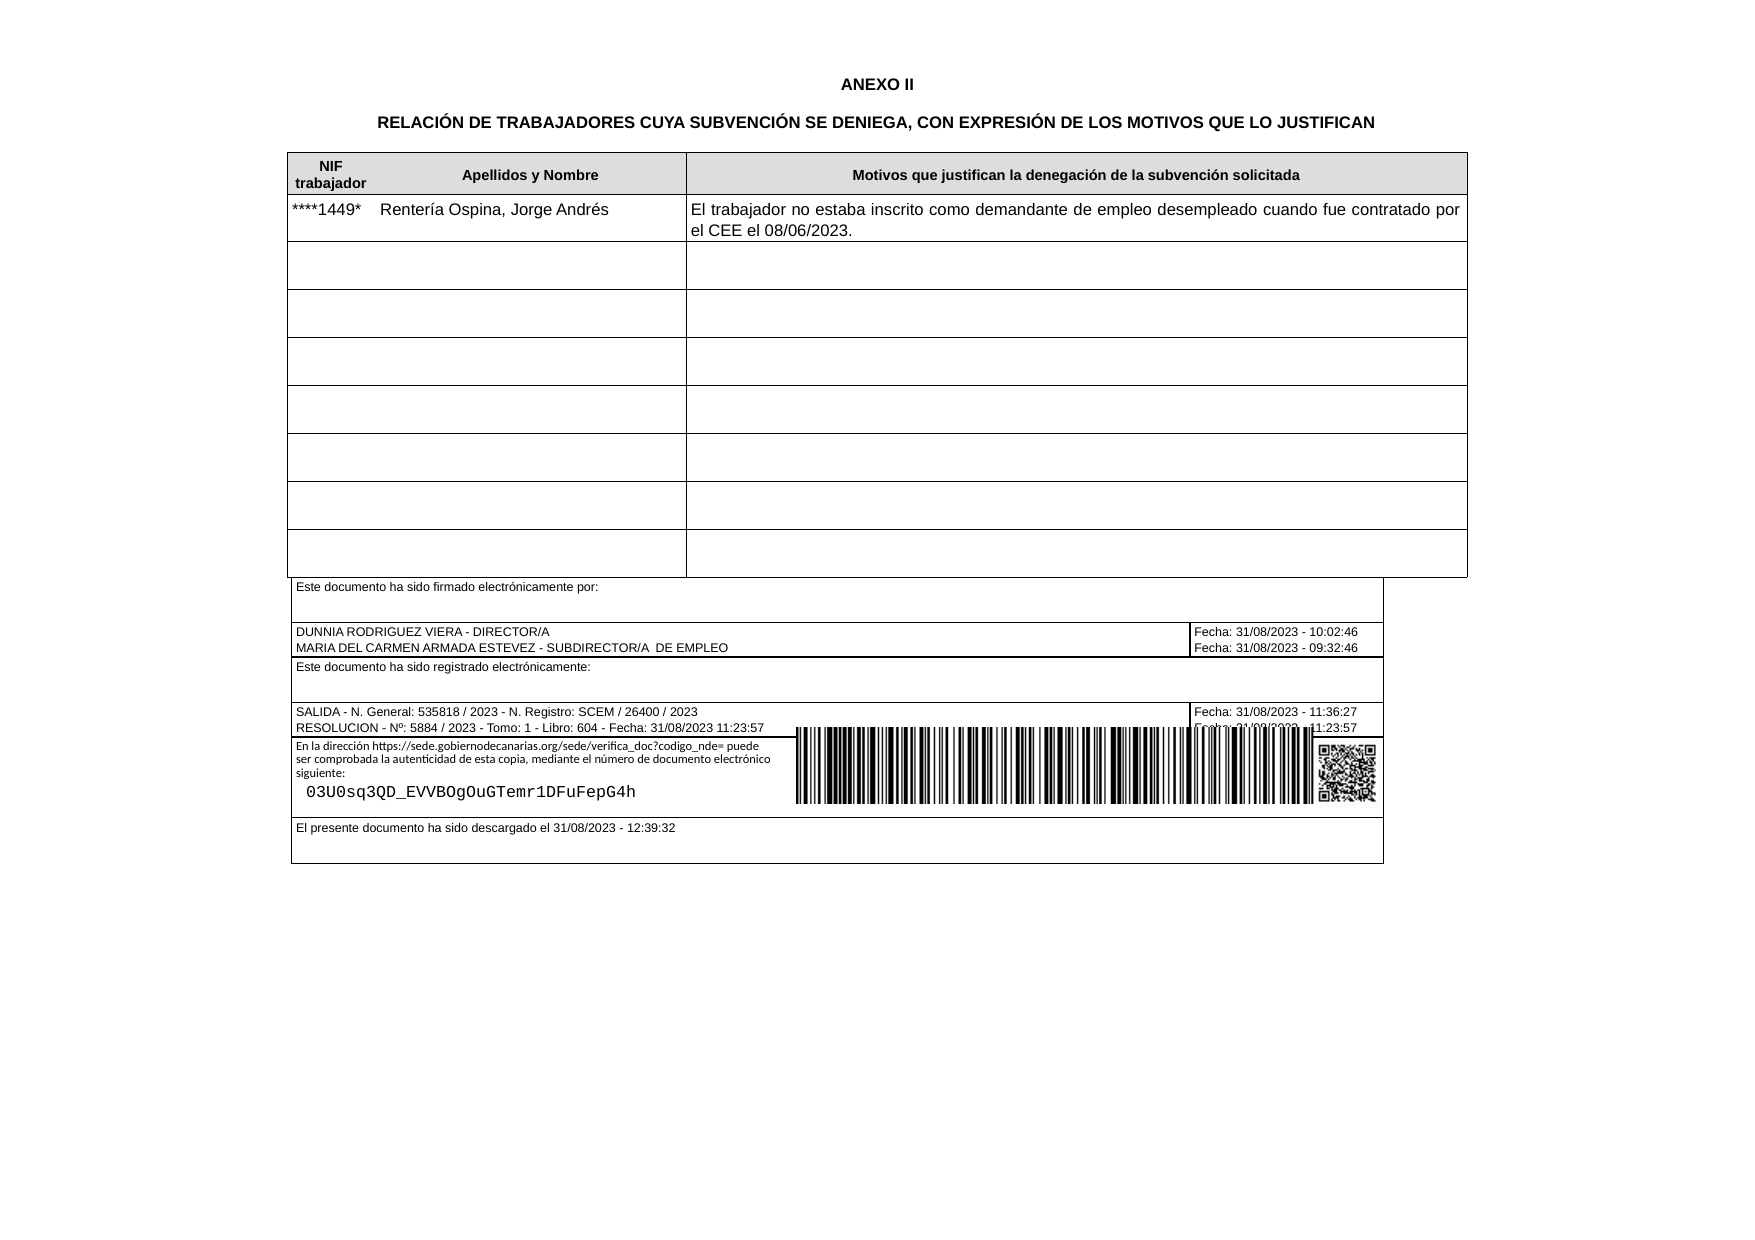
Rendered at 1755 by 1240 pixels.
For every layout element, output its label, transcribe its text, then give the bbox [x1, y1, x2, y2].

table_cell [687, 242, 1467, 289]
table_cell [375, 530, 686, 577]
table_cell [288, 338, 375, 385]
table_cell DUNNIA RODRIGUEZ VIERA - DIRECTOR/A MARIA DEL CARMEN ARMADA ESTEVEZ - SUBDIRECTOR/A DE EMPLEO [292, 623, 1189, 656]
table_cell [287, 702, 291, 736]
table_cell Rentería Ospina, Jorge Andrés [375, 195, 686, 241]
table_cell [288, 434, 375, 481]
table_cell [687, 386, 1467, 433]
table_cell [287, 622, 291, 656]
table_cell Este documento ha sido registrado electrónicamente: [292, 658, 1190, 702]
table_cell [687, 338, 1467, 385]
table_header Motivos que justifican la denegación de la subvención solicitada [687, 153, 1467, 194]
table_cell [1190, 818, 1383, 863]
table_cell [1384, 656, 1467, 702]
table_cell [687, 434, 1467, 481]
table_cell El presente documento ha sido descargado el 31/08/2023 - 12:39:32 [292, 818, 1190, 863]
table_cell [288, 386, 375, 433]
table_cell [375, 482, 686, 529]
table_cell [1190, 658, 1383, 702]
table_cell [687, 290, 1467, 337]
table_cell [687, 482, 1467, 529]
table_header NIF trabajador [288, 153, 375, 194]
text ANEXO II [150, 75, 1604, 94]
table_cell [375, 434, 686, 481]
table_cell [287, 817, 291, 863]
table_cell [288, 482, 375, 529]
table_cell En la dirección https://sede.gobiernodecanarias.org/sede/verifica_doc?codigo_nde= puede ser comprobada la autenticidad de esta copia, mediante el número de documento electrónico siguiente: 03U0sq3QD_EVVBOgOuGTemr1DFuFepG4h [292, 738, 1190, 817]
table_cell [375, 386, 686, 433]
table_cell [288, 290, 375, 337]
table_cell El trabajador no estaba inscrito como demandante de empleo desempleado cuando fue contratado por el CEE el 08/06/2023. [687, 195, 1467, 241]
table_cell [287, 736, 291, 817]
table_cell [375, 290, 686, 337]
table_cell [1384, 736, 1467, 817]
table_cell [1384, 817, 1467, 863]
text RELACIÓN DE TRABAJADORES CUYA SUBVENCIÓN SE DENIEGA, CON EXPRESIÓN DE LOS MOTIVOS QUE LO JUSTIFICAN [377, 113, 1604, 132]
table_cell [1190, 738, 1383, 817]
table_cell [1190, 578, 1383, 622]
table_cell [375, 242, 686, 289]
table_header Apellidos y Nombre [375, 153, 686, 194]
table_cell [687, 530, 1467, 577]
table_cell [375, 338, 686, 385]
table_cell [1384, 702, 1467, 736]
table_cell ****1449* [288, 195, 375, 241]
table_cell [288, 242, 375, 289]
table_cell [1384, 622, 1467, 656]
table_cell Fecha: 31/08/2023 - 11:36:27 Fecha: 31/08/2023 - 11:23:57 [1191, 703, 1383, 736]
table_cell [288, 530, 375, 577]
table_cell SALIDA - N. General: 535818 / 2023 - N. Registro: SCEM / 26400 / 2023 RESOLUCION - Nº: 5884 / 2023 - Tomo: 1 - Libro: 604 - Fecha: 31/08/2023 11:23:57 [292, 703, 1189, 736]
table_cell [287, 656, 291, 702]
table_cell [287, 578, 291, 622]
table_cell Este documento ha sido firmado electrónicamente por: [292, 578, 1190, 622]
table_cell Fecha: 31/08/2023 - 10:02:46 Fecha: 31/08/2023 - 09:32:46 [1191, 623, 1383, 656]
table_cell [1384, 578, 1467, 622]
